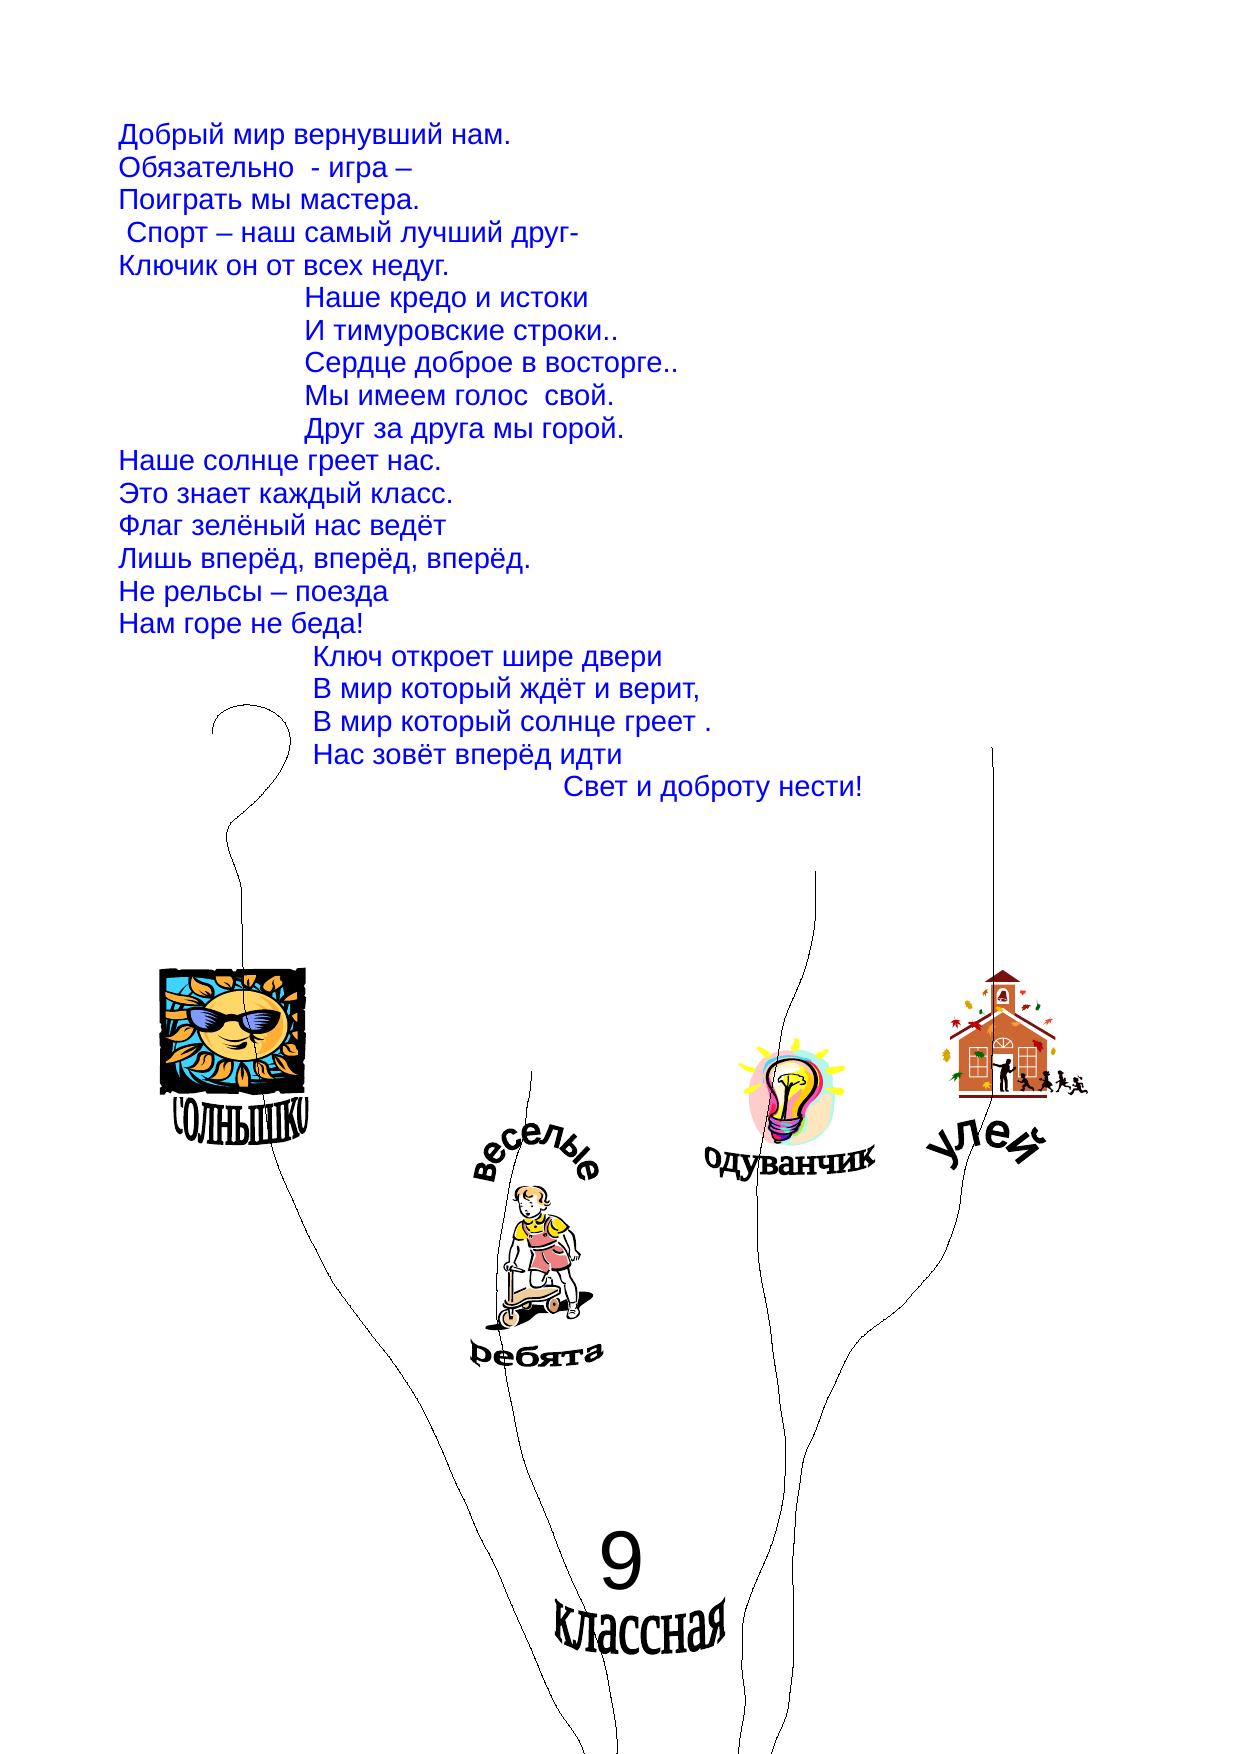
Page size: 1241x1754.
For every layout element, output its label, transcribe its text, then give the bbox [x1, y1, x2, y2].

text Друг за друга мы горой. [118, 412, 1122, 444]
text Наше кредо и истоки [118, 281, 1122, 314]
text Не рельсы – поезда [118, 574, 1122, 607]
text В мир который ждёт и верит, [118, 672, 1122, 705]
text Это знает каждый класс. [118, 477, 1122, 509]
text Свет и доброту нести! [118, 770, 993, 803]
text Флаг зелёный нас ведёт [118, 509, 1122, 542]
text Сердце доброе в восторге.. [118, 346, 1122, 379]
text Лишь вперёд, вперёд, вперёд. [118, 542, 1122, 574]
text В мир который солнце греет . [118, 705, 1122, 738]
text 9 [118, 1514, 1122, 1607]
text Наше солнце греет нас. [118, 444, 1122, 477]
text Нам горе не беда! [118, 607, 1122, 640]
text Спорт – наш самый лучший друг- [118, 216, 1122, 248]
text И тимуровские строки.. [118, 314, 1122, 346]
text Нас зовёт вперёд идти [118, 738, 1122, 770]
text Ключик он от всех недуг. [118, 248, 1122, 281]
text Ключ откроет шире двери [118, 640, 1122, 672]
text Добрый мир вернувший нам. [118, 118, 1122, 151]
text Мы имеем голос свой. [118, 379, 1122, 412]
text [994, 770, 1122, 803]
text Поиграть мы мастера. [118, 183, 1122, 216]
text Обязательно - игра – [118, 151, 1122, 183]
